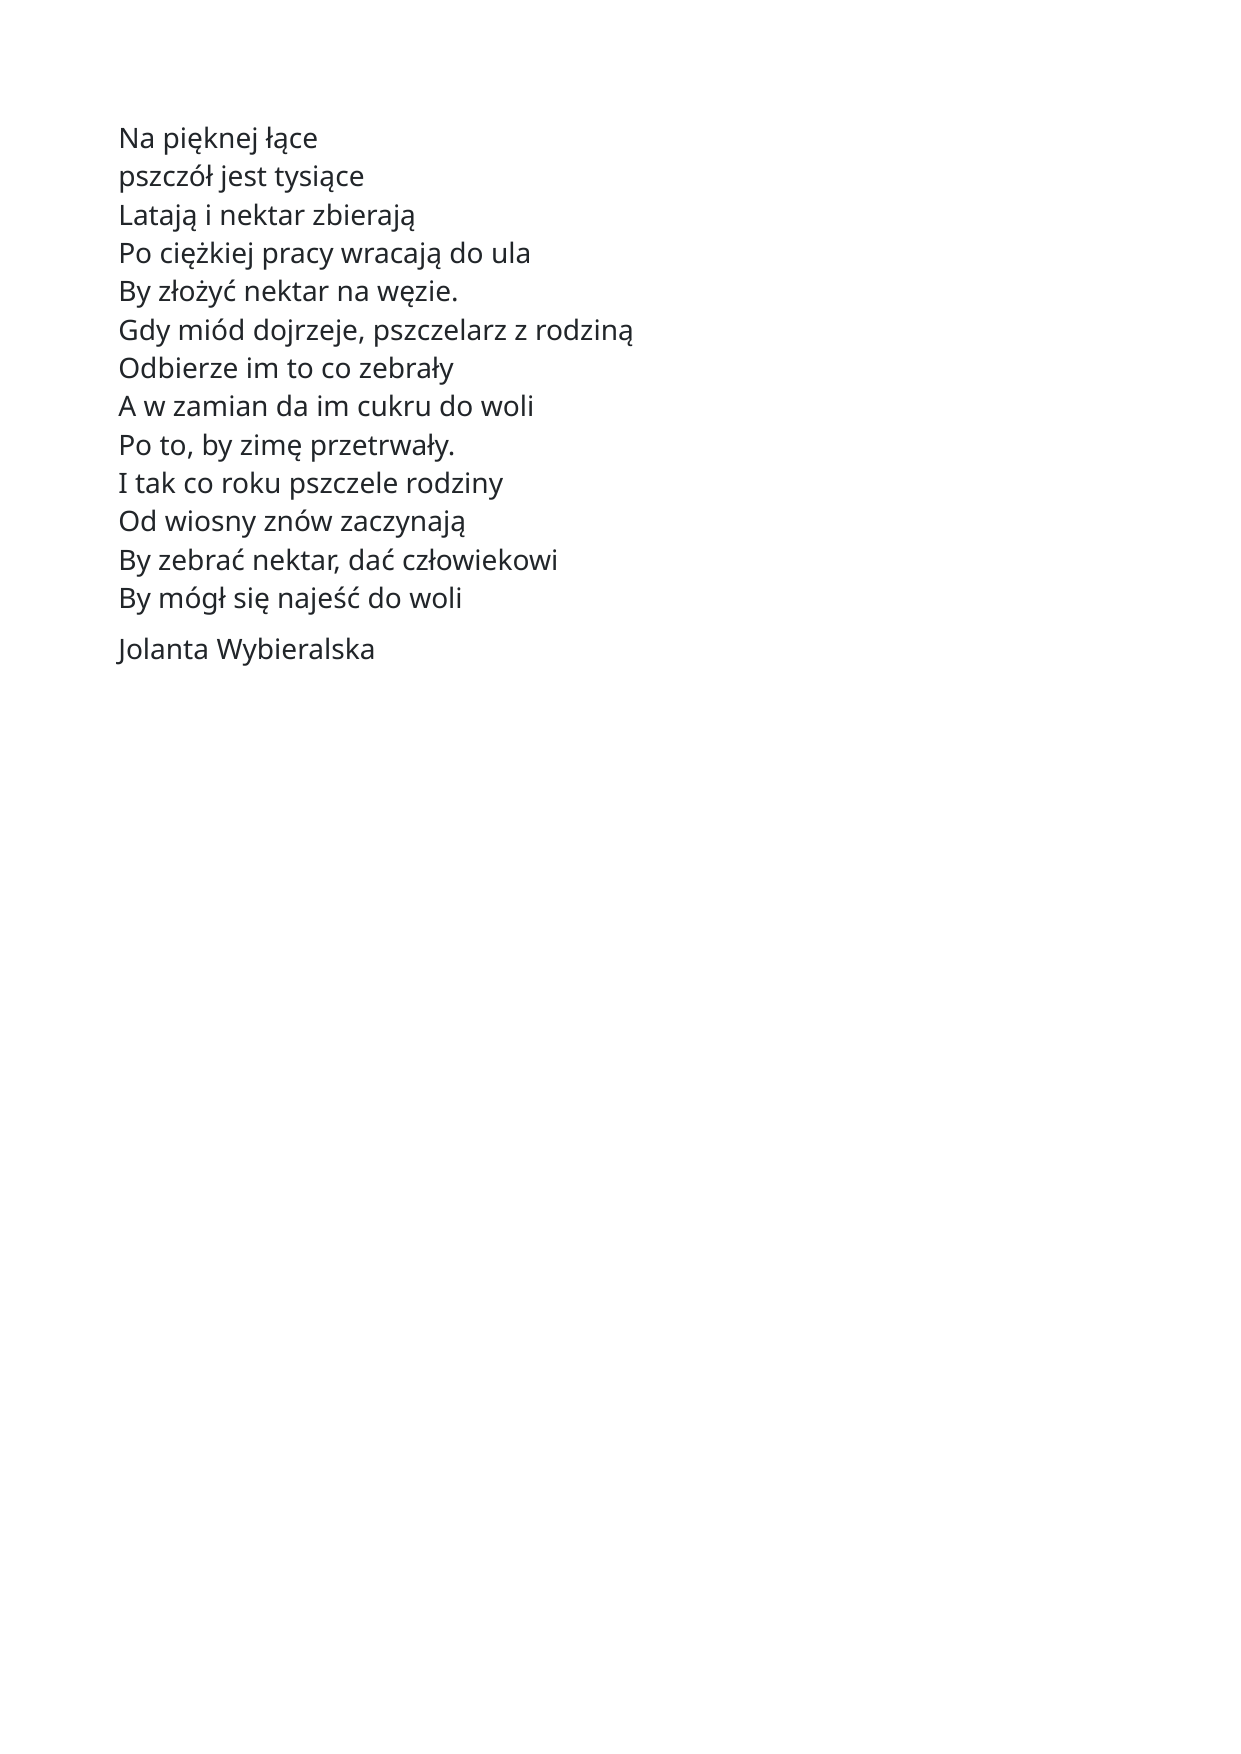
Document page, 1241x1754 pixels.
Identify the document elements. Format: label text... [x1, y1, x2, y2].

text Jolanta Wybieralska [118, 629, 1122, 667]
text Na pięknej łące pszczół jest tysiące Latają i nektar zbierają Po ciężkiej pracy wracają do ula By złożyć nektar na węzie. Gdy miód dojrzeje, pszczelarz z rodziną Odbierze im to co zebrały A w zamian da im cukru do woli Po to, by zimę przetrwały. I tak co roku pszczele rodziny Od wiosny znów zaczynają By zebrać nektar, dać człowiekowi By mógł się najeść do woli [118, 118, 1122, 616]
